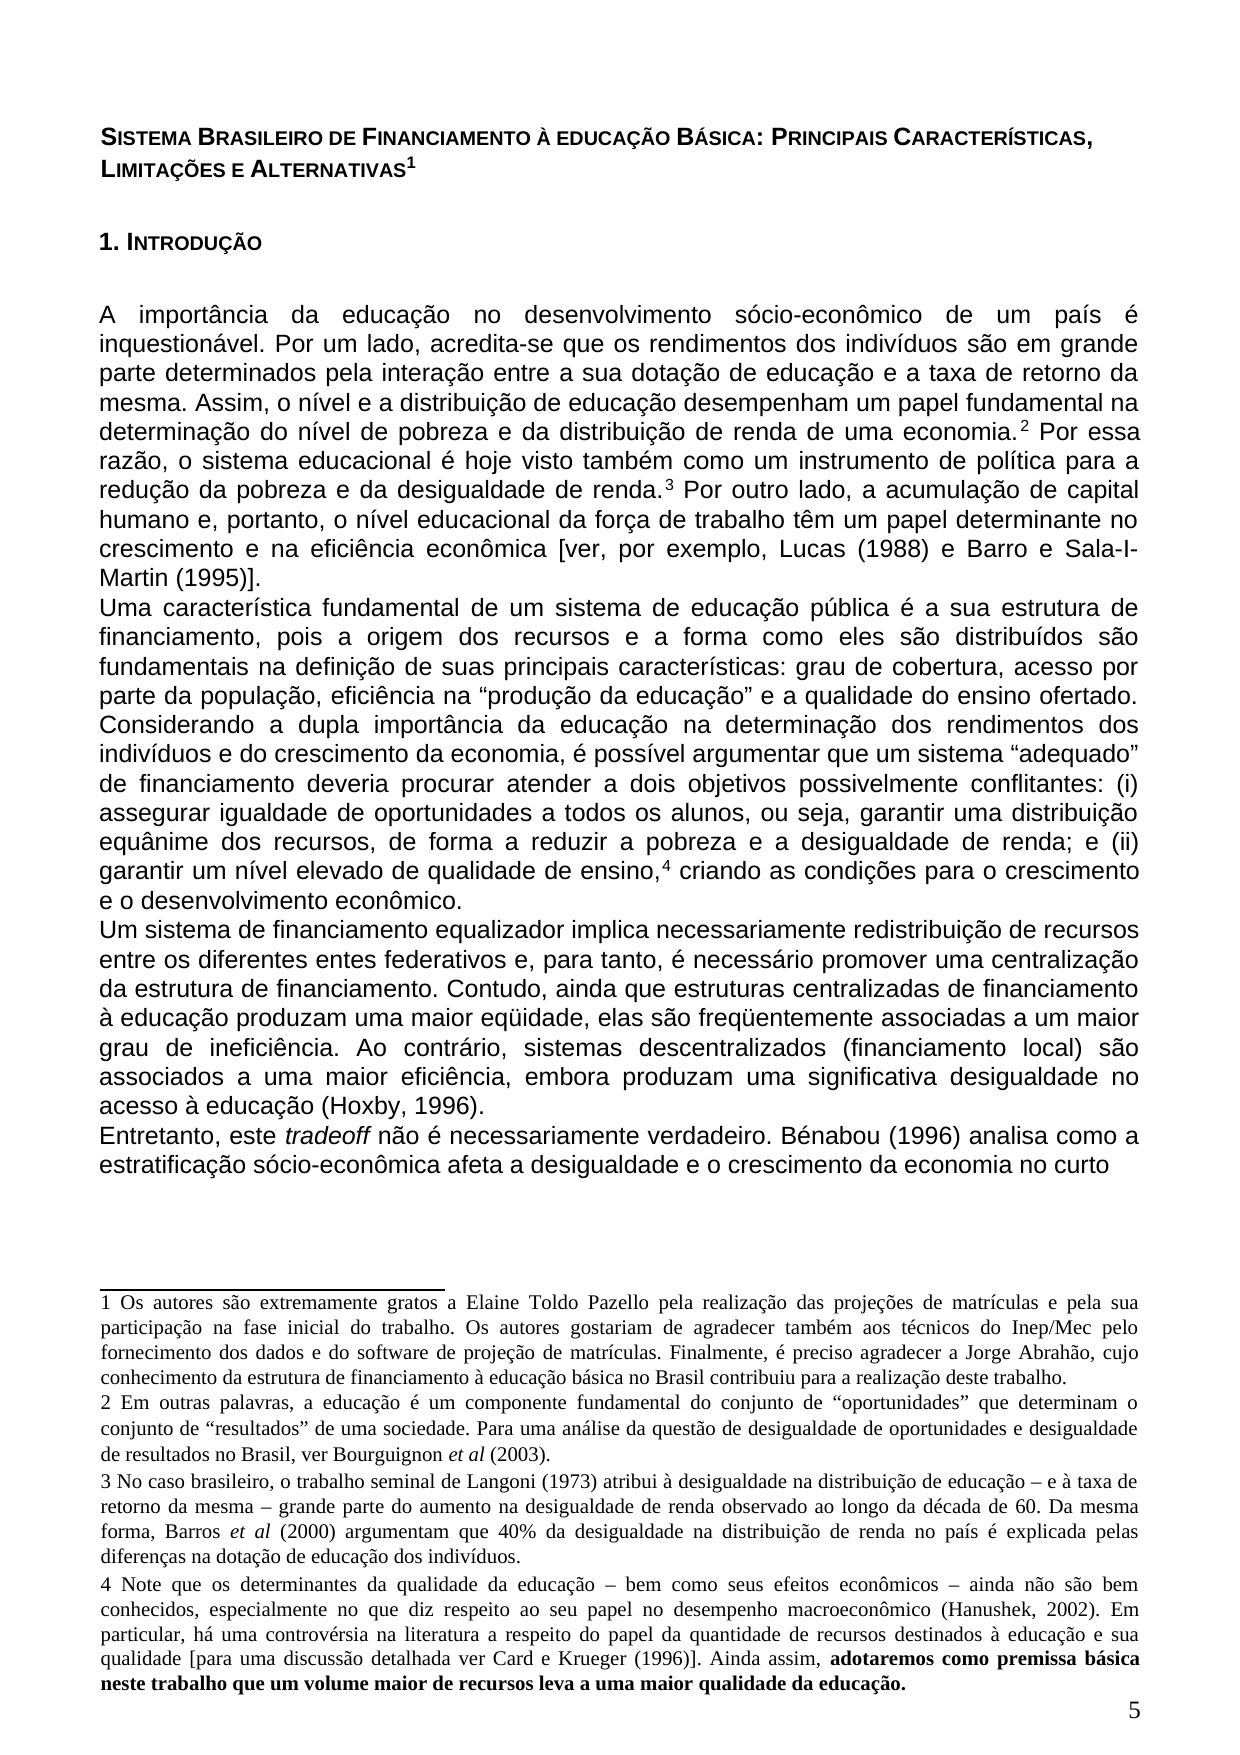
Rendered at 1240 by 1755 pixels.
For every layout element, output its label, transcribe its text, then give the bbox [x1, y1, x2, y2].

text SISTEMA BRASILEIRO DE FINANCIAMENTO À EDUCAÇÃO BÁSICA: PRINCIPAIS CARACTERÍSTICAS, LIMITAÇÕES E ALTERNATIVAS [100, 122, 1141, 183]
text No caso brasileiro, o trabalho seminal de Langoni (1973) atribui à desigualdade na distribuição de educação – e à taxa de retorno da mesma – grande parte do aumento na desigualdade de renda observado ao longo da década de 60. Da mesma forma, Barros et al (2000) argumentam que 40% da desigualdade na distribuição de renda no país é explicada pelas diferenças na dotação de educação dos indivíduos. [100, 1469, 1140, 1568]
text Entretanto, este tradeoff não é necessariamente verdadeiro. Bénabou (1996) analisa como a estratificação sócio-econômica afeta a desigualdade e o crescimento da economia no curto [99, 1121, 1141, 1179]
text 1. INTRODUÇÃO [99, 226, 1141, 255]
text A importância da educação no desenvolvimento sócio-econômico de um país é inquestionável. Por um lado, acredita-se que os rendimentos dos indivíduos são em grande parte determinados pela interação entre a sua dotação de educação e a taxa de retorno da mesma. Assim, o nível e a distribuição de educação desempenham um papel fundamental na determinação do nível de pobreza e da distribuição de renda de uma economia. Por essa razão, o sistema educacional é hoje visto também como um instrumento de política para a redução da pobreza e da desigualdade de renda. Por outro lado, a acumulação de capital humano e, portanto, o nível educacional da força de trabalho têm um papel determinante no crescimento e na eficiência econômica [ver, por exemplo, Lucas (1988) e Barro e Sala-I-Martin (1995)]. [99, 300, 1141, 592]
text Os autores são extremamente gratos a Elaine Toldo Pazello pela realização das projeções de matrículas e pela sua participação na fase inicial do trabalho. Os autores gostariam de agradecer também aos técnicos do Inep/Mec pelo fornecimento dos dados e do software de projeção de matrículas. Finalmente, é preciso agradecer a Jorge Abrahão, cujo conhecimento da estrutura de financiamento à educação básica no Brasil contribuiu para a realização deste trabalho. [100, 1290, 1140, 1389]
text Uma característica fundamental de um sistema de educação pública é a sua estrutura de financiamento, pois a origem dos recursos e a forma como eles são distribuídos são fundamentais na definição de suas principais características: grau de cobertura, acesso por parte da população, eficiência na “produção da educação” e a qualidade do ensino ofertado. Considerando a dupla importância da educação na determinação dos rendimentos dos indivíduos e do crescimento da economia, é possível argumentar que um sistema “adequado” de financiamento deveria procurar atender a dois objetivos possivelmente conflitantes: (i) assegurar igualdade de oportunidades a todos os alunos, ou seja, garantir uma distribuição equânime dos recursos, de forma a reduzir a pobreza e a desigualdade de renda; e (ii) garantir um nível elevado de qualidade de ensino, criando as condições para o crescimento e o desenvolvimento econômico. [99, 593, 1141, 914]
text Note que os determinantes da qualidade da educação – bem como seus efeitos econômicos – ainda não são bem conhecidos, especialmente no que diz respeito ao seu papel no desempenho macroeconômico (Hanushek, 2002). Em particular, há uma controvérsia na literatura a respeito do papel da quantidade de recursos destinados à educação e sua qualidade [para uma discussão detalhada ver Card e Krueger (1996)]. Ainda assim, adotaremos como premissa básica neste trabalho que um volume maior de recursos leva a uma maior qualidade da educação. [100, 1572, 1140, 1695]
text Em outras palavras, a educação é um componente fundamental do conjunto de “oportunidades” que determinam o conjunto de “resultados” de uma sociedade. Para uma análise da questão de desigualdade de oportunidades e desigualdade de resultados no Brasil, ver Bourguignon et al (2003). [100, 1390, 1140, 1466]
text Um sistema de financiamento equalizador implica necessariamente redistribuição de recursos entre os diferentes entes federativos e, para tanto, é necessário promover uma centralização da estrutura de financiamento. Contudo, ainda que estruturas centralizadas de financiamento à educação produzam uma maior eqüidade, elas são freqüentemente associadas a um maior grau de ineficiência. Ao contrário, sistemas descentralizados (financiamento local) são associados a uma maior eficiência, embora produzam uma significativa desigualdade no acesso à educação (Hoxby, 1996). [99, 915, 1141, 1120]
